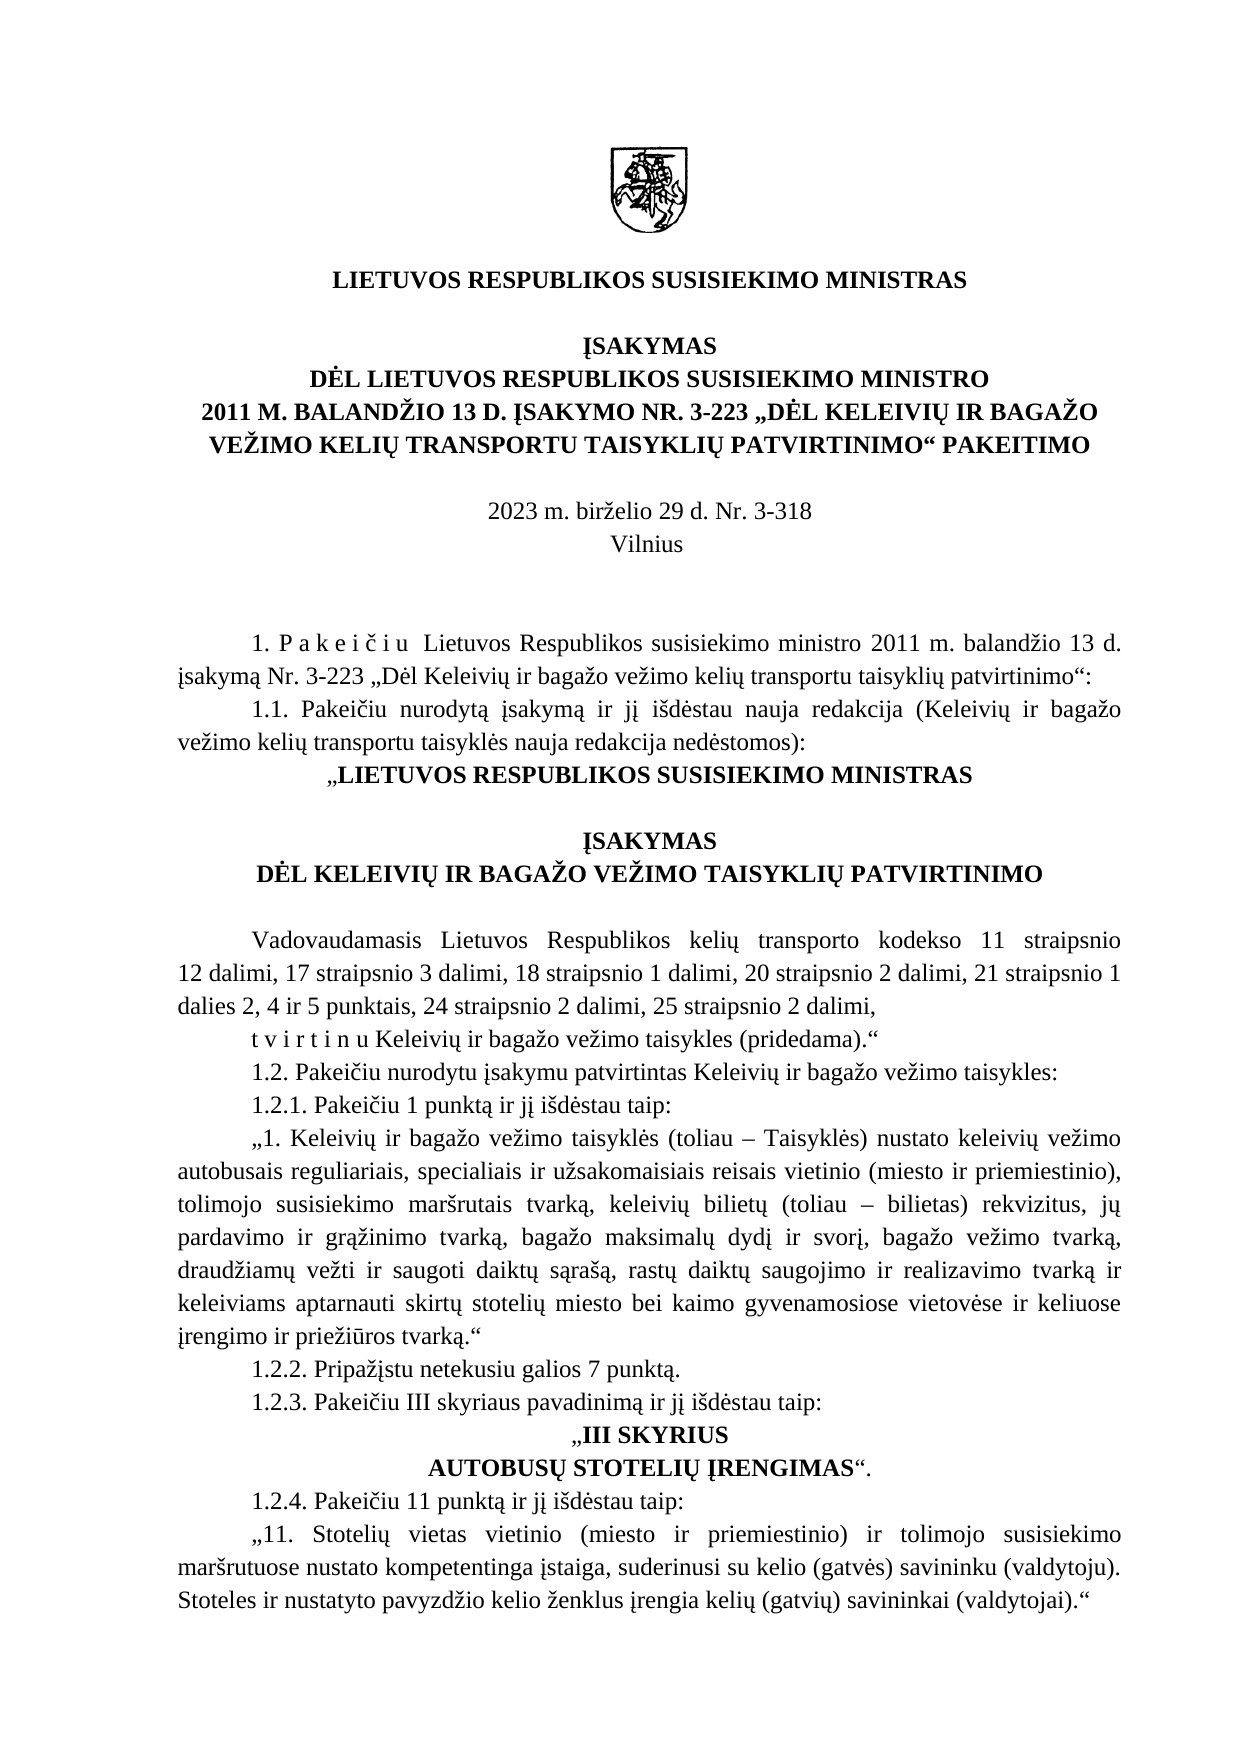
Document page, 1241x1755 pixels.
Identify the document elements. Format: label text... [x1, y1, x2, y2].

text 1. Pakeičiu Lietuvos Respublikos susisiekimo ministro 2011 m. balandžio 13 d. įsakymą Nr. 3-223 „Dėl Keleivių ir bagažo vežimo kelių transportu taisyklių patvirtinimo“: [177, 628, 1122, 690]
text Vilnius [177, 529, 1122, 558]
text ĮSAKYMAS [177, 826, 1122, 855]
text 1.2. Pakeičiu nurodytu įsakymu patvirtintas Keleivių ir bagažo vežimo taisykles: [177, 1057, 1122, 1086]
text „1. Keleivių ir bagažo vežimo taisyklės (toliau – Taisyklės) nustato keleivių vežimo autobusais reguliariais, specialiais ir užsakomaisiais reisais vietinio (miesto ir priemiestinio), tolimojo susisiekimo maršrutais tvarką, keleivių bilietų (toliau – bilietas) rekvizitus, jų pardavimo ir grąžinimo tvarką, bagažo maksimalų dydį ir svorį, bagažo vežimo tvarką, draudžiamų vežti ir saugoti daiktų sąrašą, rastų daiktų saugojimo ir realizavimo tvarką ir keleiviams aptarnauti skirtų stotelių miesto bei kaimo gyvenamosiose vietovėse ir keliuose įrengimo ir priežiūros tvarką.“ [177, 1123, 1122, 1350]
text „LIETUVOS RESPUBLIKOS SUSISIEKIMO MINISTRAS [177, 760, 1122, 789]
text DĖL KELEIVIŲ IR BAGAŽO VEŽIMO TAISYKLIŲ PATVIRTINIMO [177, 859, 1122, 888]
text 1.2.4. Pakeičiu 11 punktą ir jį išdėstau taip: [177, 1486, 1122, 1515]
text „11. Stotelių vietas vietinio (miesto ir priemiestinio) ir tolimojo susisiekimo maršrutuose nustato kompetentinga įstaiga, suderinusi su kelio (gatvės) savininku (valdytoju). Stoteles ir nustatyto pavyzdžio kelio ženklus įrengia kelių (gatvių) savininkai (valdytojai).“ [177, 1519, 1122, 1614]
text 1.2.3. Pakeičiu III skyriaus pavadinimą ir jį išdėstau taip: [177, 1387, 1122, 1416]
text DĖL LIETUVOS RESPUBLIKOS SUSISIEKIMO MINISTRO 2011 M. BALANDŽIO 13 D. ĮSAKYMO NR. 3-223 „DĖL KELEIVIŲ IR BAGAŽO VEŽIMO KELIŲ TRANSPORTU TAISYKLIŲ PATVIRTINIMO“ PAKEITIMO [177, 364, 1122, 458]
text 1.2.1. Pakeičiu 1 punktą ir jį išdėstau taip: [177, 1090, 1122, 1119]
text „III SKYRIUS [177, 1420, 1122, 1449]
text 1.1. Pakeičiu nurodytą įsakymą ir jį išdėstau nauja redakcija (Keleivių ir bagažo vežimo kelių transportu taisyklės nauja redakcija nedėstomos): [177, 694, 1122, 756]
text Vadovaudamasis Lietuvos Respublikos kelių transporto kodekso 11 straipsnio 12 dalimi, 17 straipsnio 3 dalimi, 18 straipsnio 1 dalimi, 20 straipsnio 2 dalimi, 21 straipsnio 1 dalies 2, 4 ir 5 punktais, 24 straipsnio 2 dalimi, 25 straipsnio 2 dalimi, [177, 925, 1122, 1020]
text LIETUVOS RESPUBLIKOS SUSISIEKIMO MINISTRAS [177, 265, 1122, 293]
text 2023 m. birželio 29 d. Nr. 3-318 [177, 496, 1122, 524]
text 1.2.2. Pripažįstu netekusiu galios 7 punktą. [177, 1354, 1122, 1383]
text tvirtinu Keleivių ir bagažo vežimo taisykles (pridedama).“ [177, 1024, 1122, 1053]
text ĮSAKYMAS [177, 331, 1122, 359]
text AUTOBUSŲ STOTELIŲ ĮRENGIMAS“. [177, 1453, 1122, 1482]
